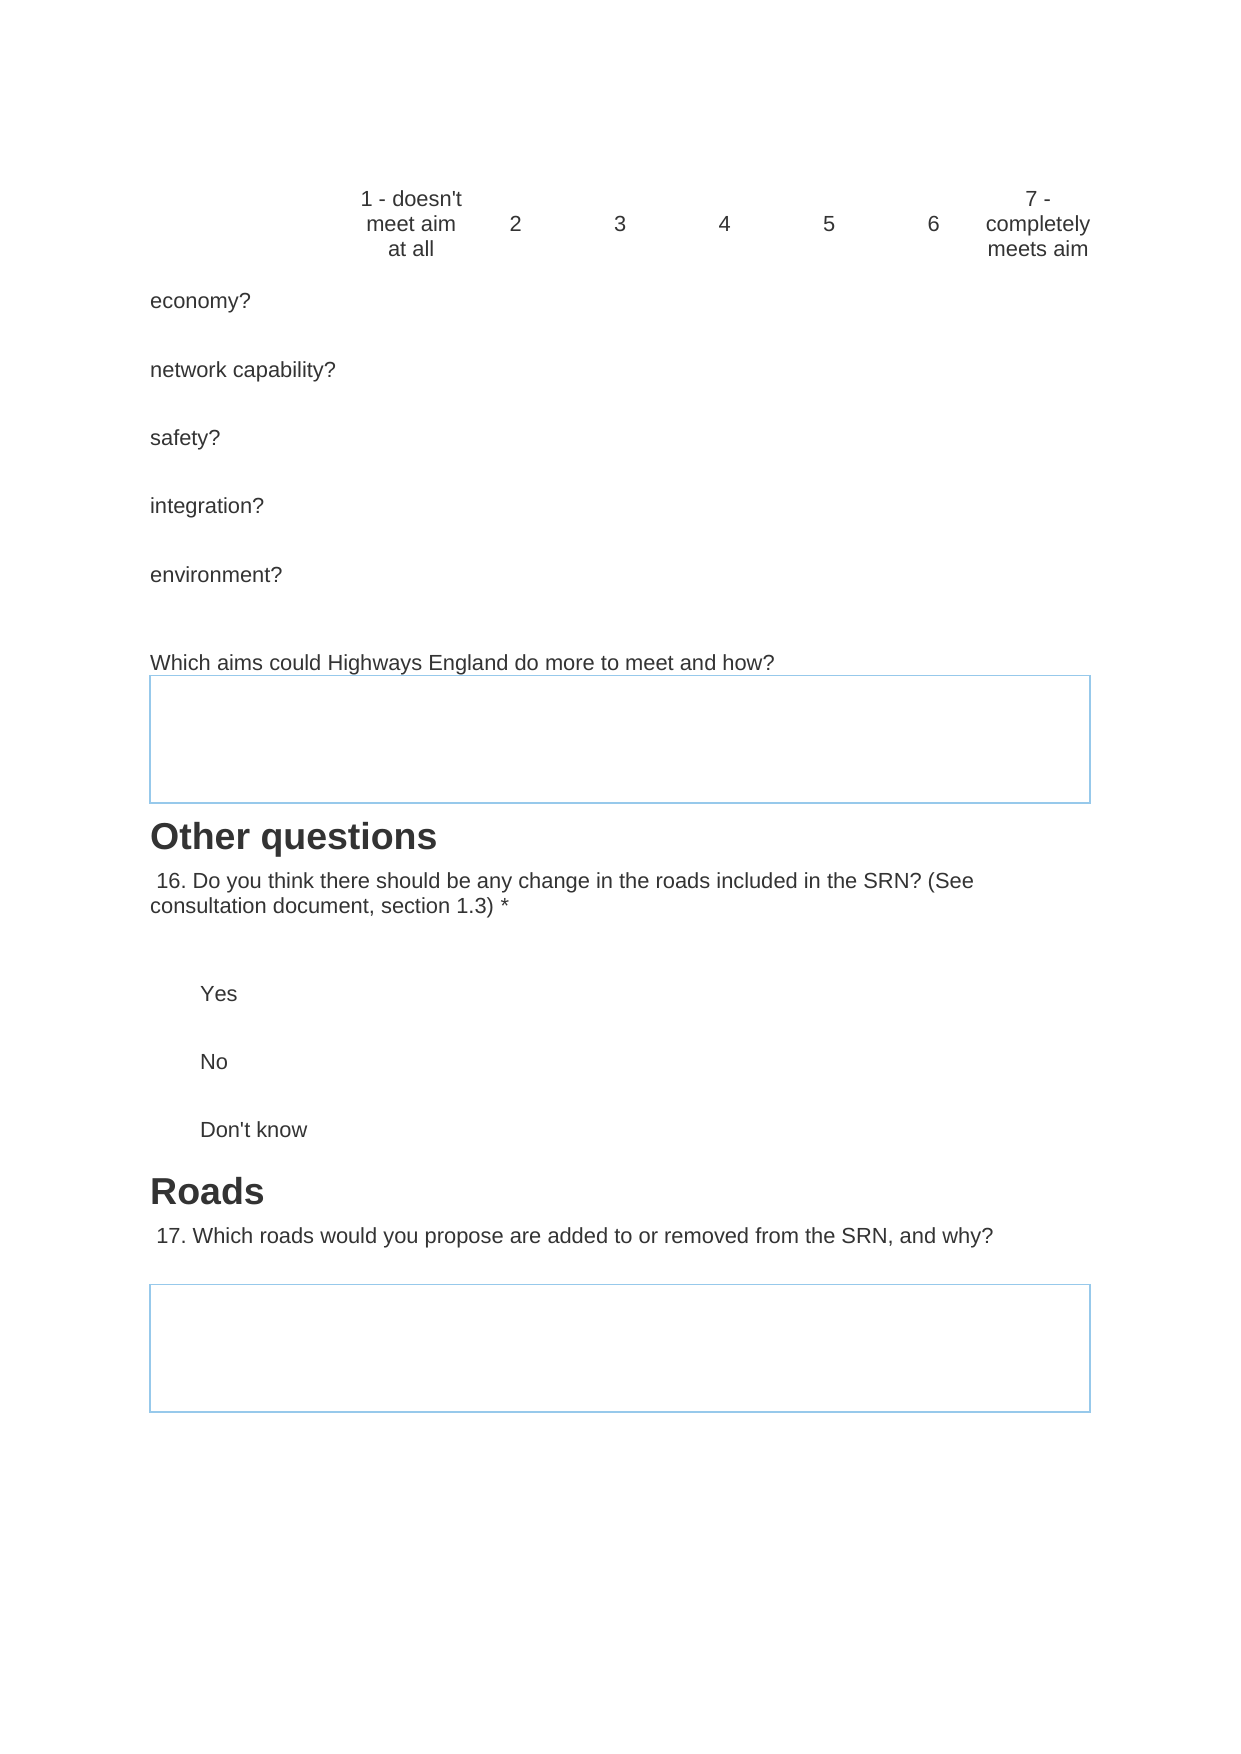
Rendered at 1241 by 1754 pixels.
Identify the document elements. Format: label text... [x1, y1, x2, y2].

table_cell [463, 330, 568, 398]
table_cell [359, 467, 463, 535]
table_cell economy? [150, 261, 359, 330]
table_cell [881, 398, 986, 467]
table_cell [463, 398, 568, 467]
table_cell [359, 535, 463, 603]
table_cell [150, 1022, 200, 1091]
table_header 7 - completely meets aim [986, 175, 1090, 261]
table_cell [359, 261, 463, 330]
table_cell [672, 330, 777, 398]
table_cell [672, 467, 777, 535]
table_cell [568, 535, 672, 603]
table_header 4 [672, 175, 777, 261]
text Roads [150, 1169, 1090, 1212]
table_cell safety? [150, 398, 359, 467]
table_cell Don't know [200, 1091, 307, 1159]
table_cell [777, 398, 881, 467]
table_cell No [200, 1022, 307, 1091]
table_cell [672, 398, 777, 467]
text Other questions [150, 814, 1090, 857]
text 16. Do you think there should be any change in the roads included in the SRN? (See consultation document, section 1.3) * [150, 868, 1090, 918]
table_header 5 [777, 175, 881, 261]
table_cell network capability? [150, 330, 359, 398]
table_cell [568, 261, 672, 330]
table_cell [672, 261, 777, 330]
table_header [150, 954, 200, 1022]
table_header [150, 175, 359, 261]
table_cell [986, 535, 1090, 603]
table_header 3 [568, 175, 672, 261]
table_cell [672, 535, 777, 603]
table_header 1 - doesn't meet aim at all [359, 175, 463, 261]
table_cell integration? [150, 467, 359, 535]
table_header Yes [200, 954, 307, 1022]
table_cell [986, 398, 1090, 467]
text 17. Which roads would you propose are added to or removed from the SRN, and why? [150, 1223, 1090, 1248]
table_cell [986, 330, 1090, 398]
table_cell [463, 467, 568, 535]
table_cell [777, 330, 881, 398]
table_cell [359, 398, 463, 467]
table_header [151, 1285, 1089, 1411]
table_cell [150, 1091, 200, 1159]
table_cell [463, 535, 568, 603]
table_cell [568, 467, 672, 535]
table_header [151, 676, 1089, 802]
table_header 2 [463, 175, 568, 261]
table_cell [777, 467, 881, 535]
table_cell [881, 467, 986, 535]
text Which aims could Highways England do more to meet and how? [150, 649, 1090, 675]
table_cell [463, 261, 568, 330]
table_cell [777, 535, 881, 603]
table_cell [881, 535, 986, 603]
table_cell [881, 330, 986, 398]
table_cell [986, 261, 1090, 330]
table_cell environment? [150, 535, 359, 603]
table_cell [881, 261, 986, 330]
table_cell [359, 330, 463, 398]
table_cell [568, 330, 672, 398]
table_cell [986, 467, 1090, 535]
table_header 6 [881, 175, 986, 261]
table_cell [777, 261, 881, 330]
table_cell [568, 398, 672, 467]
